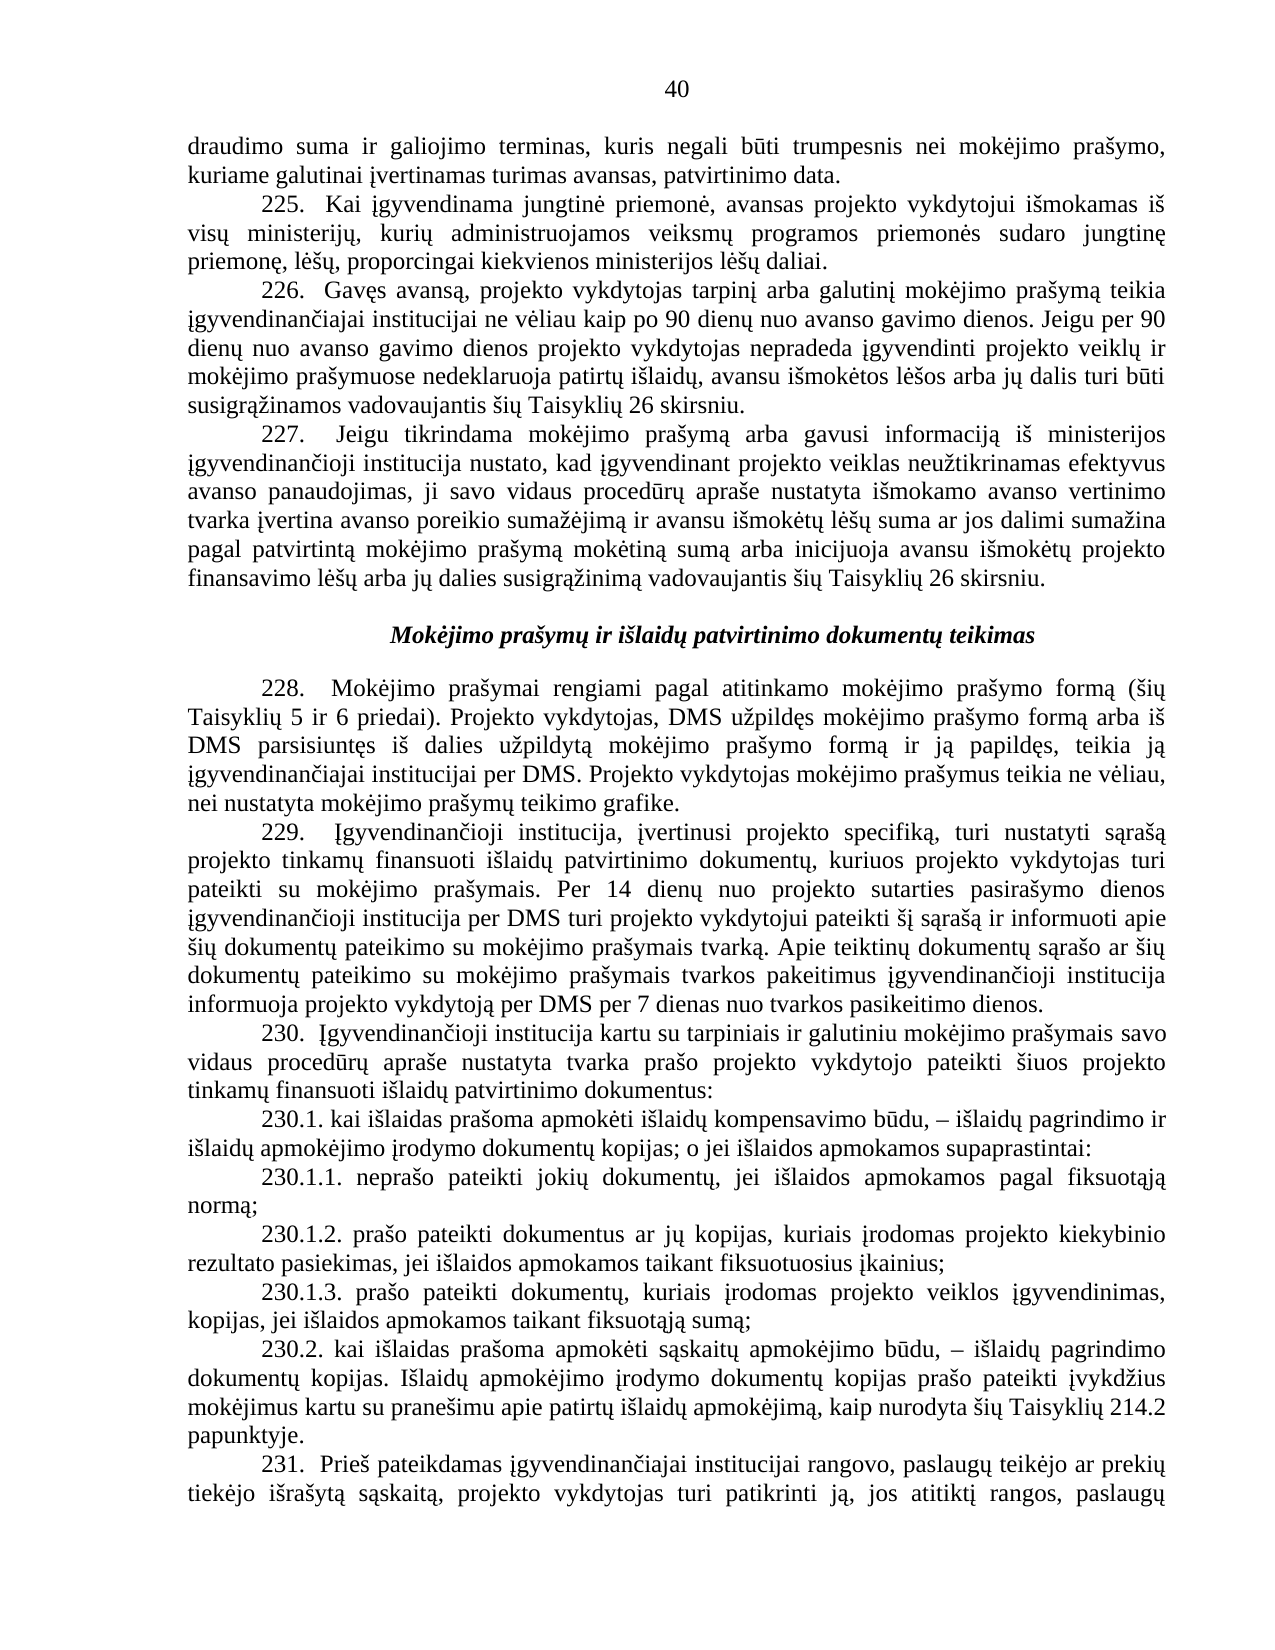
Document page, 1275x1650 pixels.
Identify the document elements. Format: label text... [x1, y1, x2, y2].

text 229. Įgyvendinančioji institucija, įvertinusi projekto specifiką, turi nustatyti sąrašą projekto tinkamų finansuoti išlaidų patvirtinimo dokumentų, kuriuos projekto vykdytojas turi pateikti su mokėjimo prašymais. Per 14 dienų nuo projekto sutarties pasirašymo dienos įgyvendinančioji institucija per DMS turi projekto vykdytojui pateikti šį sąrašą ir informuoti apie šių dokumentų pateikimo su mokėjimo prašymais tvarką. Apie teiktinų dokumentų sąrašo ar šių dokumentų pateikimo su mokėjimo prašymais tvarkos pakeitimus įgyvendinančioji institucija informuoja projekto vykdytoją per DMS per 7 dienas nuo tvarkos pasikeitimo dienos. [187, 817, 1167, 1018]
text 226. Gavęs avansą, projekto vykdytojas tarpinį arba galutinį mokėjimo prašymą teikia įgyvendinančiajai institucijai ne vėliau kaip po 90 dienų nuo avanso gavimo dienos. Jeigu per 90 dienų nuo avanso gavimo dienos projekto vykdytojas nepradeda įgyvendinti projekto veiklų ir mokėjimo prašymuose nedeklaruoja patirtų išlaidų, avansu išmokėtos lėšos arba jų dalis turi būti susigrąžinamos vadovaujantis šių Taisyklių 26 skirsniu. [187, 275, 1167, 419]
text 228. Mokėjimo prašymai rengiami pagal atitinkamo mokėjimo prašymo formą (šių Taisyklių 5 ir 6 priedai). Projekto vykdytojas, DMS užpildęs mokėjimo prašymo formą arba iš DMS parsisiuntęs iš dalies užpildytą mokėjimo prašymo formą ir ją papildęs, teikia ją įgyvendinančiajai institucijai per DMS. Projekto vykdytojas mokėjimo prašymus teikia ne vėliau, nei nustatyta mokėjimo prašymų teikimo grafike. [187, 673, 1167, 817]
subtitle Mokėjimo prašymų ir išlaidų patvirtinimo dokumentų teikimas [261, 620, 1167, 649]
text 230. Įgyvendinančioji institucija kartu su tarpiniais ir galutiniu mokėjimo prašymais savo vidaus procedūrų apraše nustatyta tvarka prašo projekto vykdytojo pateikti šiuos projekto tinkamų finansuoti išlaidų patvirtinimo dokumentus: [187, 1018, 1167, 1104]
text 225. Kai įgyvendinama jungtinė priemonė, avansas projekto vykdytojui išmokamas iš visų ministerijų, kurių administruojamos veiksmų programos priemonės sudaro jungtinę priemonę, lėšų, proporcingai kiekvienos ministerijos lėšų daliai. [187, 189, 1167, 275]
text 230.1.2. prašo pateikti dokumentus ar jų kopijas, kuriais įrodomas projekto kiekybinio rezultato pasiekimas, jei išlaidos apmokamos taikant fiksuotuosius įkainius; [187, 1219, 1167, 1277]
text 230.2. kai išlaidas prašoma apmokėti sąskaitų apmokėjimo būdu, – išlaidų pagrindimo dokumentų kopijas. Išlaidų apmokėjimo įrodymo dokumentų kopijas prašo pateikti įvykdžius mokėjimus kartu su pranešimu apie patirtų išlaidų apmokėjimą, kaip nurodyta šių Taisyklių 214.2 papunktyje. [187, 1334, 1167, 1449]
text 230.1.3. prašo pateikti dokumentų, kuriais įrodomas projekto veiklos įgyvendinimas, kopijas, jei išlaidos apmokamos taikant fiksuotąją sumą; [187, 1277, 1167, 1334]
text draudimo suma ir galiojimo terminas, kuris negali būti trumpesnis nei mokėjimo prašymo, kuriame galutinai įvertinamas turimas avansas, patvirtinimo data. [187, 131, 1167, 189]
text 230.1. kai išlaidas prašoma apmokėti išlaidų kompensavimo būdu, – išlaidų pagrindimo ir išlaidų apmokėjimo įrodymo dokumentų kopijas; o jei išlaidos apmokamos supaprastintai: [187, 1104, 1167, 1162]
text 227. Jeigu tikrindama mokėjimo prašymą arba gavusi informaciją iš ministerijos įgyvendinančioji institucija nustato, kad įgyvendinant projekto veiklas neužtikrinamas efektyvus avanso panaudojimas, ji savo vidaus procedūrų apraše nustatyta išmokamo avanso vertinimo tvarka įvertina avanso poreikio sumažėjimą ir avansu išmokėtų lėšų suma ar jos dalimi sumažina pagal patvirtintą mokėjimo prašymą mokėtiną sumą arba inicijuoja avansu išmokėtų projekto finansavimo lėšų arba jų dalies susigrąžinimą vadovaujantis šių Taisyklių 26 skirsniu. [187, 419, 1167, 591]
text 230.1.1. neprašo pateikti jokių dokumentų, jei išlaidos apmokamos pagal fiksuotąją normą; [187, 1162, 1167, 1219]
text 231. Prieš pateikdamas įgyvendinančiajai institucijai rangovo, paslaugų teikėjo ar prekių tiekėjo išrašytą sąskaitą, projekto vykdytojas turi patikrinti ją, jos atitiktį rangos, paslaugų [187, 1449, 1167, 1507]
